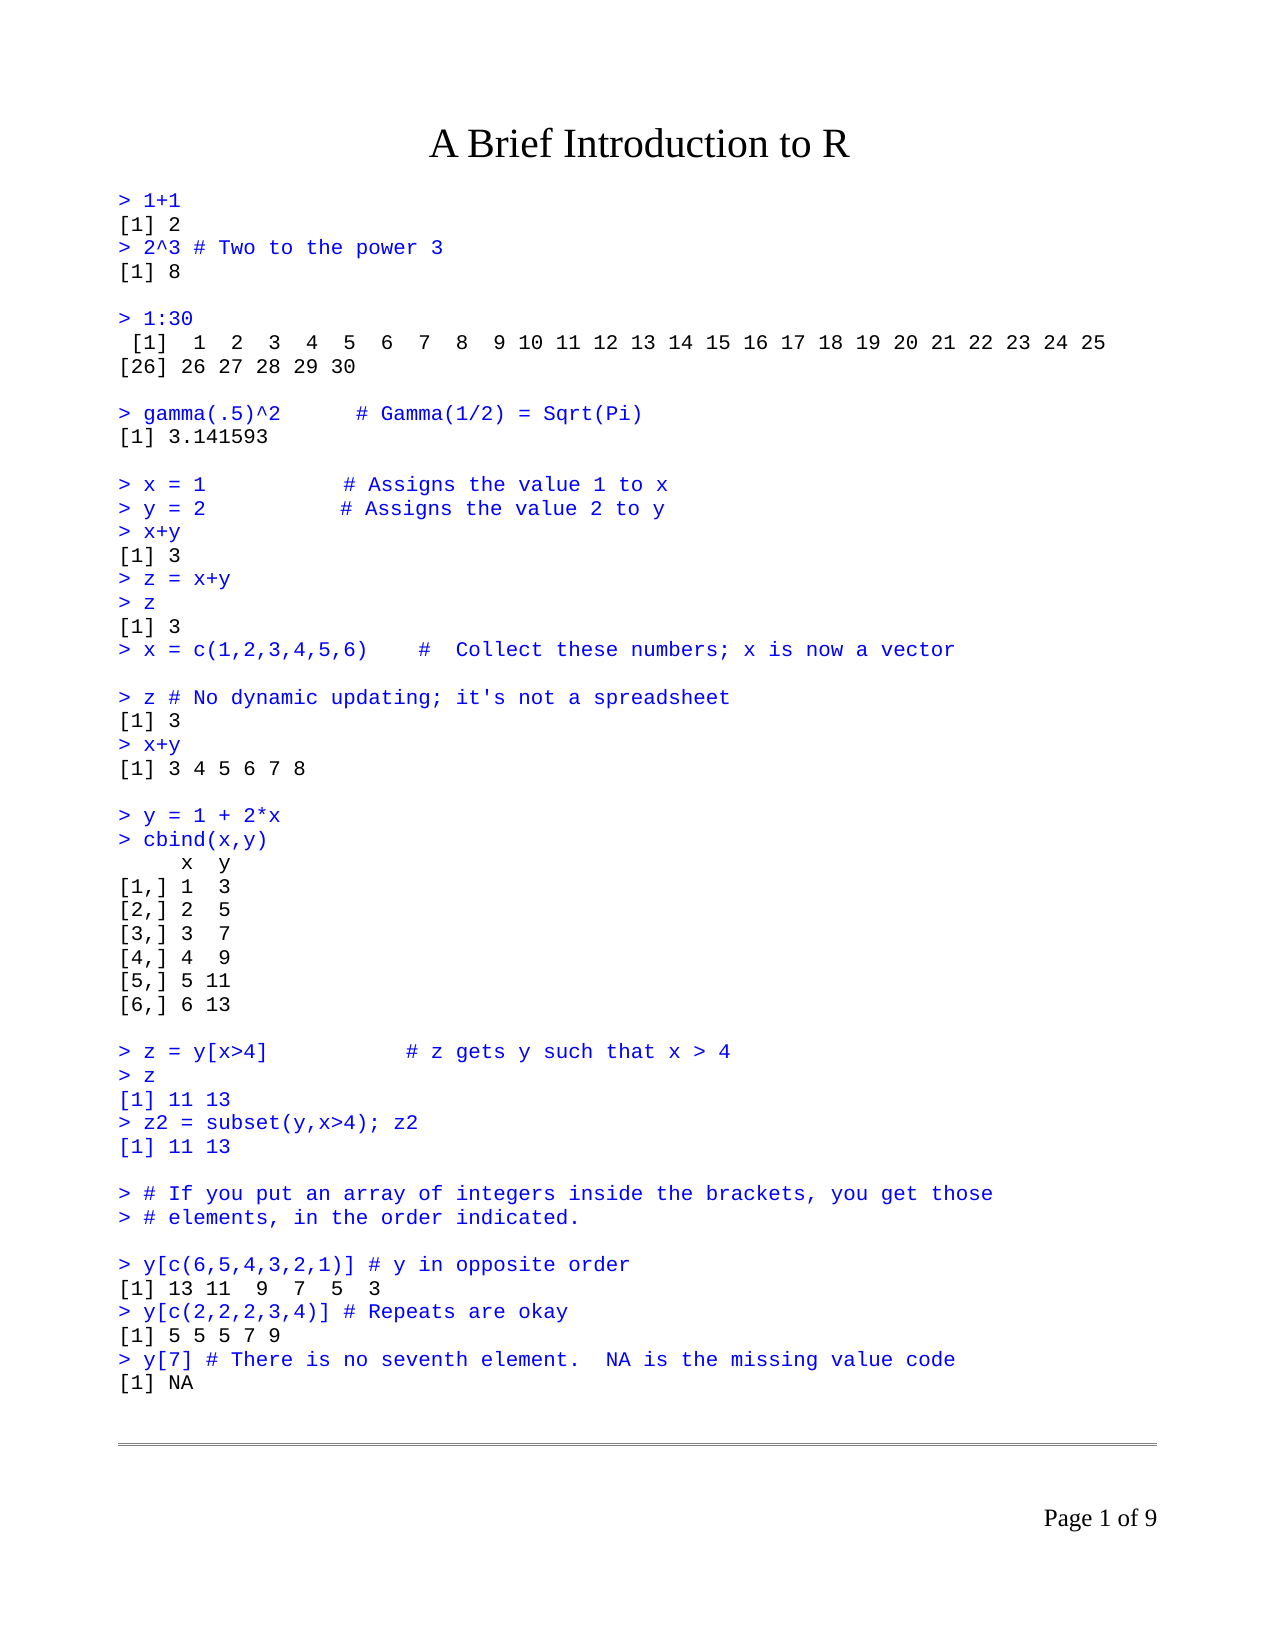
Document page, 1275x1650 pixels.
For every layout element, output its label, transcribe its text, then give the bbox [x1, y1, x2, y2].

text > z2 = subset(y,x>4); z2 [118, 1112, 1160, 1136]
text > y[7] # There is no seventh element. NA is the missing value code [118, 1349, 1160, 1372]
text > x+y [118, 521, 1160, 545]
text > y = 1 + 2*x [118, 805, 1160, 828]
text > z = x+y [118, 568, 1160, 592]
text [5,] 5 11 [118, 970, 1160, 994]
text > # elements, in the order indicated. [118, 1207, 1160, 1231]
text [1] 2 [118, 214, 1160, 237]
text [1] 8 [118, 261, 1160, 285]
text [1] 3 [118, 616, 1160, 639]
text > x = c(1,2,3,4,5,6) # Collect these numbers; x is now a vector [118, 639, 1160, 663]
text [1] 1 2 3 4 5 6 7 8 9 10 11 12 13 14 15 16 17 18 19 20 21 22 23 24 25 [118, 332, 1160, 356]
text > x+y [118, 734, 1160, 758]
text > # If you put an array of integers inside the brackets, you get those [118, 1183, 1160, 1207]
text > y[c(2,2,2,3,4)] # Repeats are okay [118, 1301, 1160, 1325]
text [1] 11 13 [118, 1089, 1160, 1112]
text > z # No dynamic updating; it's not a spreadsheet [118, 687, 1160, 710]
text > y = 2 # Assigns the value 2 to y [118, 497, 1160, 521]
text [1] NA [118, 1372, 1160, 1396]
text > 2^3 # Two to the power 3 [118, 237, 1160, 261]
text [4,] 4 9 [118, 947, 1160, 970]
text > 1+1 [118, 190, 1160, 214]
text [1] 3 4 5 6 7 8 [118, 758, 1160, 781]
text [1] 13 11 9 7 5 3 [118, 1278, 1160, 1301]
text x y [118, 852, 1160, 876]
text [2,] 2 5 [118, 899, 1160, 923]
text > 1:30 [118, 308, 1160, 332]
text > gamma(.5)^2 # Gamma(1/2) = Sqrt(Pi) [118, 403, 1160, 427]
text > x = 1 # Assigns the value 1 to x [118, 474, 1160, 497]
text [1] 3 [118, 545, 1160, 568]
text > z [118, 1065, 1160, 1089]
text [1] 3 [118, 710, 1160, 734]
text [26] 26 27 28 29 30 [118, 356, 1160, 379]
text [6,] 6 13 [118, 994, 1160, 1018]
text [1] 5 5 5 7 9 [118, 1325, 1160, 1349]
text > y[c(6,5,4,3,2,1)] # y in opposite order [118, 1254, 1160, 1278]
text > z [118, 592, 1160, 616]
text [1] 3.141593 [118, 427, 1160, 450]
text [1,] 1 3 [118, 876, 1160, 899]
text [1] 11 13 [118, 1136, 1160, 1159]
text > z = y[x>4] # z gets y such that x > 4 [118, 1041, 1160, 1065]
text > cbind(x,y) [118, 828, 1160, 852]
text A Brief Introduction to R [118, 118, 1160, 166]
text [3,] 3 7 [118, 923, 1160, 947]
